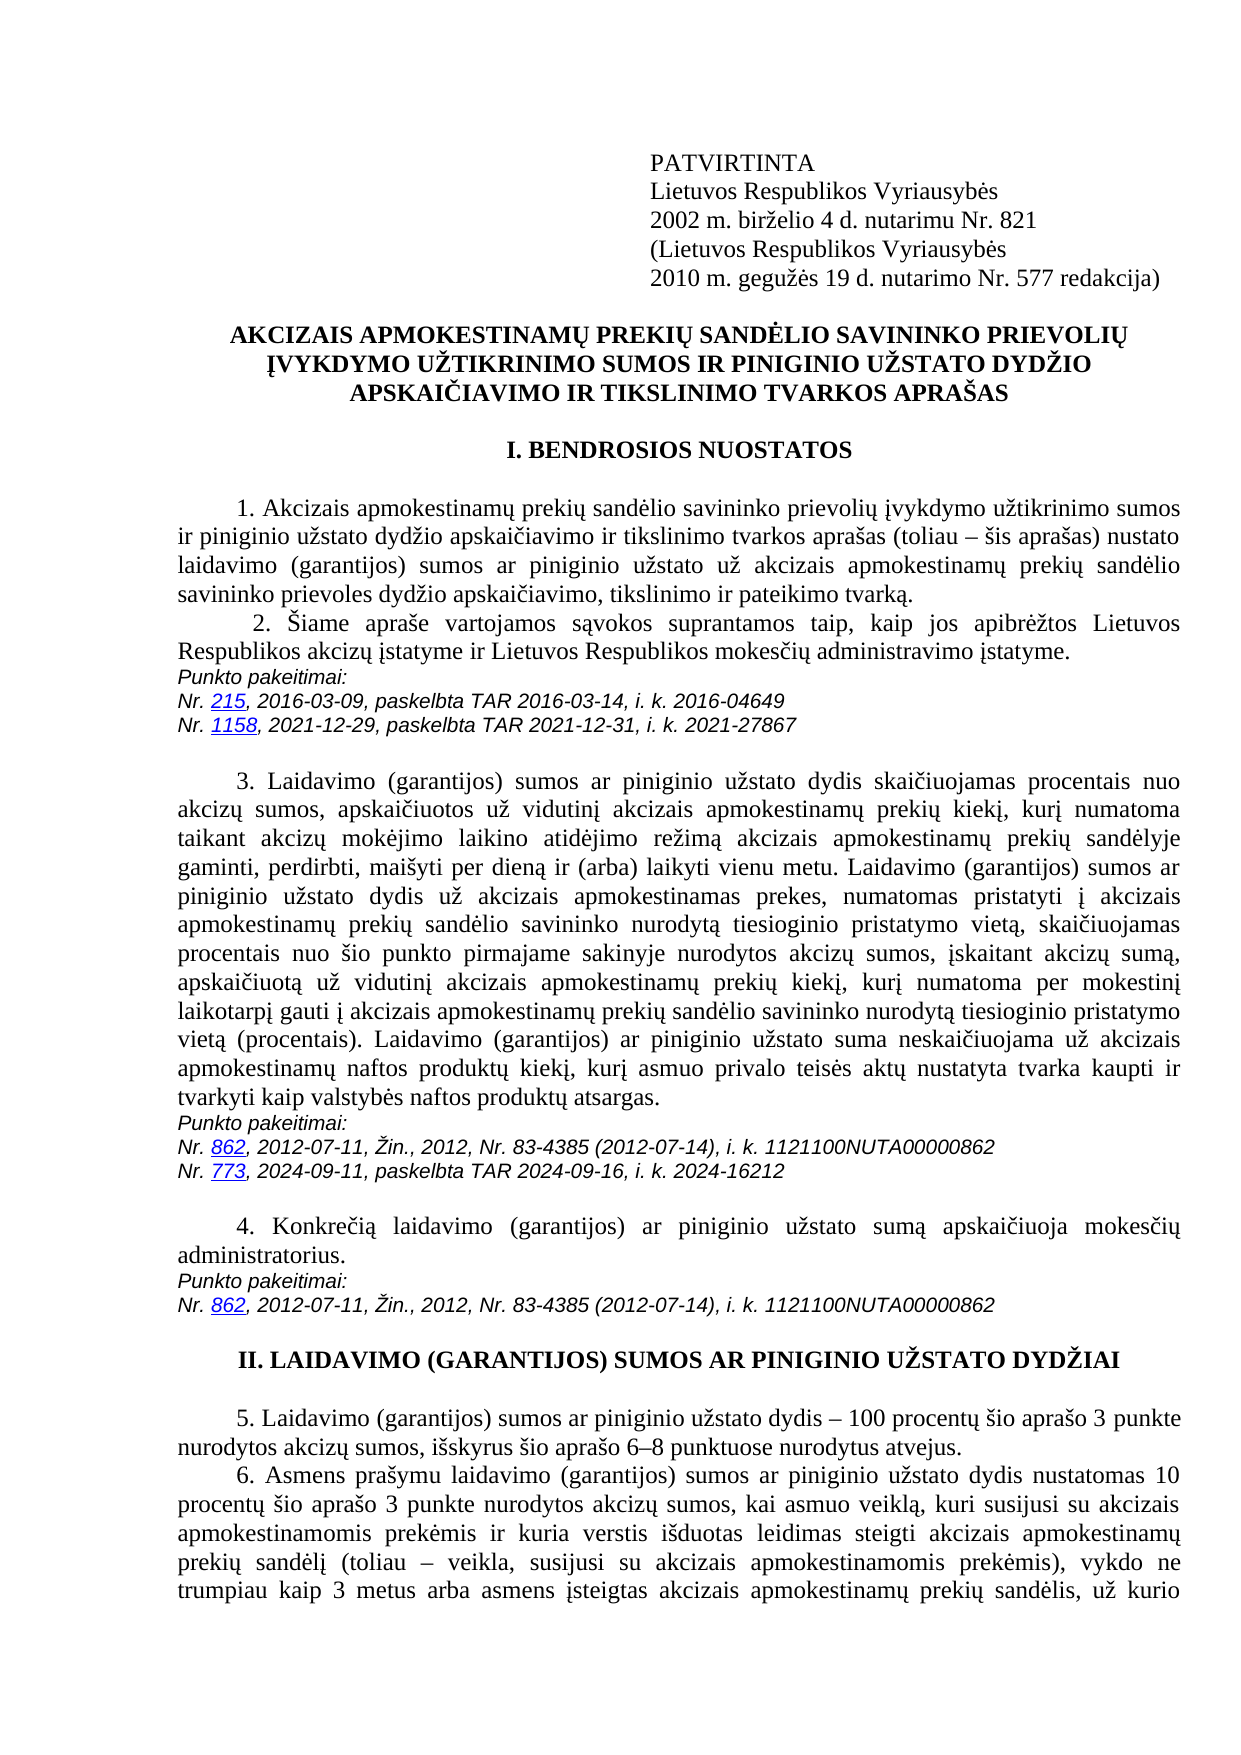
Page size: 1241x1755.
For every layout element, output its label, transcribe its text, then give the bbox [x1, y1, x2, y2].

text 4. Konkrečią laidavimo (garantijos) ar piniginio užstato sumą apskaičiuoja mokesčių administratorius. [177, 1211, 1181, 1269]
text Nr. 215, 2016-03-09, paskelbta TAR 2016-03-14, i. k. 2016-04649 [177, 689, 1181, 713]
text Nr. 773, 2024-09-11, paskelbta TAR 2024-09-16, i. k. 2024-16212 [177, 1159, 1181, 1183]
text 2. Šiame apraše vartojamos sąvokos suprantamos taip, kaip jos apibrėžtos Lietuvos Respublikos akcizų įstatyme ir Lietuvos Respublikos mokesčių administravimo įstatyme. [177, 608, 1181, 665]
text Patvirtinta [650, 148, 1181, 176]
text Punkto pakeitimai: [177, 1269, 1181, 1293]
text Nr. 862, 2012-07-11, Žin., 2012, Nr. 83-4385 (2012-07-14), i. k. 1121100NUTA00000862 [177, 1293, 1181, 1317]
text 2010 m. gegužės 19 d. nutarimo Nr. 577 redakcija) [650, 263, 1181, 291]
text Lietuvos Respublikos Vyriausybės [650, 176, 1181, 205]
text Punkto pakeitimai: [177, 665, 1181, 689]
text 1. Akcizais apmokestinamų prekių sandėlio savininko prievolių įvykdymo užtikrinimo sumos ir piniginio užstato dydžio apskaičiavimo ir tikslinimo tvarkos aprašas (toliau – šis aprašas) nustato laidavimo (garantijos) sumos ar piniginio užstato už akcizais apmokestinamų prekių sandėlio savininko prievoles dydžio apskaičiavimo, tikslinimo ir pateikimo tvarką. [177, 493, 1181, 608]
text Punkto pakeitimai: [177, 1111, 1181, 1135]
text 6. Asmens prašymu laidavimo (garantijos) sumos ar piniginio užstato dydis nustatomas 10 procentų šio aprašo 3 punkte nurodytos akcizų sumos, kai asmuo veiklą, kuri susijusi su akcizais apmokestinamomis prekėmis ir kuria verstis išduotas leidimas steigti akcizais apmokestinamų prekių sandėlį (toliau – veikla, susijusi su akcizais apmokestinamomis prekėmis), vykdo ne trumpiau kaip 3 metus arba asmens įsteigtas akcizais apmokestinamų prekių sandėlis, už kurio [177, 1461, 1181, 1604]
text AKCIZAIS APMOKESTINAMŲ PREKIŲ SANDĖLIO SAVININKO PRIEVOLIŲ ĮVYKDYMO UŽTIKRINIMO SUMOS IR PINIGINIO UŽSTATO DYDŽIO APSKAIČIAVIMO IR TIKSLINIMO TVARKOS APRAŠAS [177, 320, 1181, 406]
text 2002 m. birželio 4 d. nutarimu Nr. 821 [650, 205, 1181, 234]
text 5. Laidavimo (garantijos) sumos ar piniginio užstato dydis – 100 procentų šio aprašo 3 punkte nurodytos akcizų sumos, išskyrus šio aprašo 6–8 punktuose nurodytus atvejus. [177, 1403, 1181, 1461]
text II. LAIDAVIMO (GARANTIJOS) SUMOS AR PINIGINIO UŽSTATO DYDŽIAI [177, 1346, 1181, 1374]
text Nr. 1158, 2021-12-29, paskelbta TAR 2021-12-31, i. k. 2021-27867 [177, 713, 1181, 737]
text (Lietuvos Respublikos Vyriausybės [650, 234, 1181, 263]
text Nr. 862, 2012-07-11, Žin., 2012, Nr. 83-4385 (2012-07-14), i. k. 1121100NUTA00000862 [177, 1135, 1181, 1159]
text 3. Laidavimo (garantijos) sumos ar piniginio užstato dydis skaičiuojamas procentais nuo akcizų sumos, apskaičiuotos už vidutinį akcizais apmokestinamų prekių kiekį, kurį numatoma taikant akcizų mokėjimo laikino atidėjimo režimą akcizais apmokestinamų prekių sandėlyje gaminti, perdirbti, maišyti per dieną ir (arba) laikyti vienu metu. Laidavimo (garantijos) sumos ar piniginio užstato dydis už akcizais apmokestinamas prekes, numatomas pristatyti į akcizais apmokestinamų prekių sandėlio savininko nurodytą tiesioginio pristatymo vietą, skaičiuojamas procentais nuo šio punkto pirmajame sakinyje nurodytos akcizų sumos, įskaitant akcizų sumą, apskaičiuotą už vidutinį akcizais apmokestinamų prekių kiekį, kurį numatoma per mokestinį laikotarpį gauti į akcizais apmokestinamų prekių sandėlio savininko nurodytą tiesioginio pristatymo vietą (procentais). Laidavimo (garantijos) ar piniginio užstato suma neskaičiuojama už akcizais apmokestinamų naftos produktų kiekį, kurį asmuo privalo teisės aktų nustatyta tvarka kaupti ir tvarkyti kaip valstybės naftos produktų atsargas. [177, 766, 1181, 1111]
text I. BENDROSIOS NUOSTATOS [177, 435, 1181, 464]
